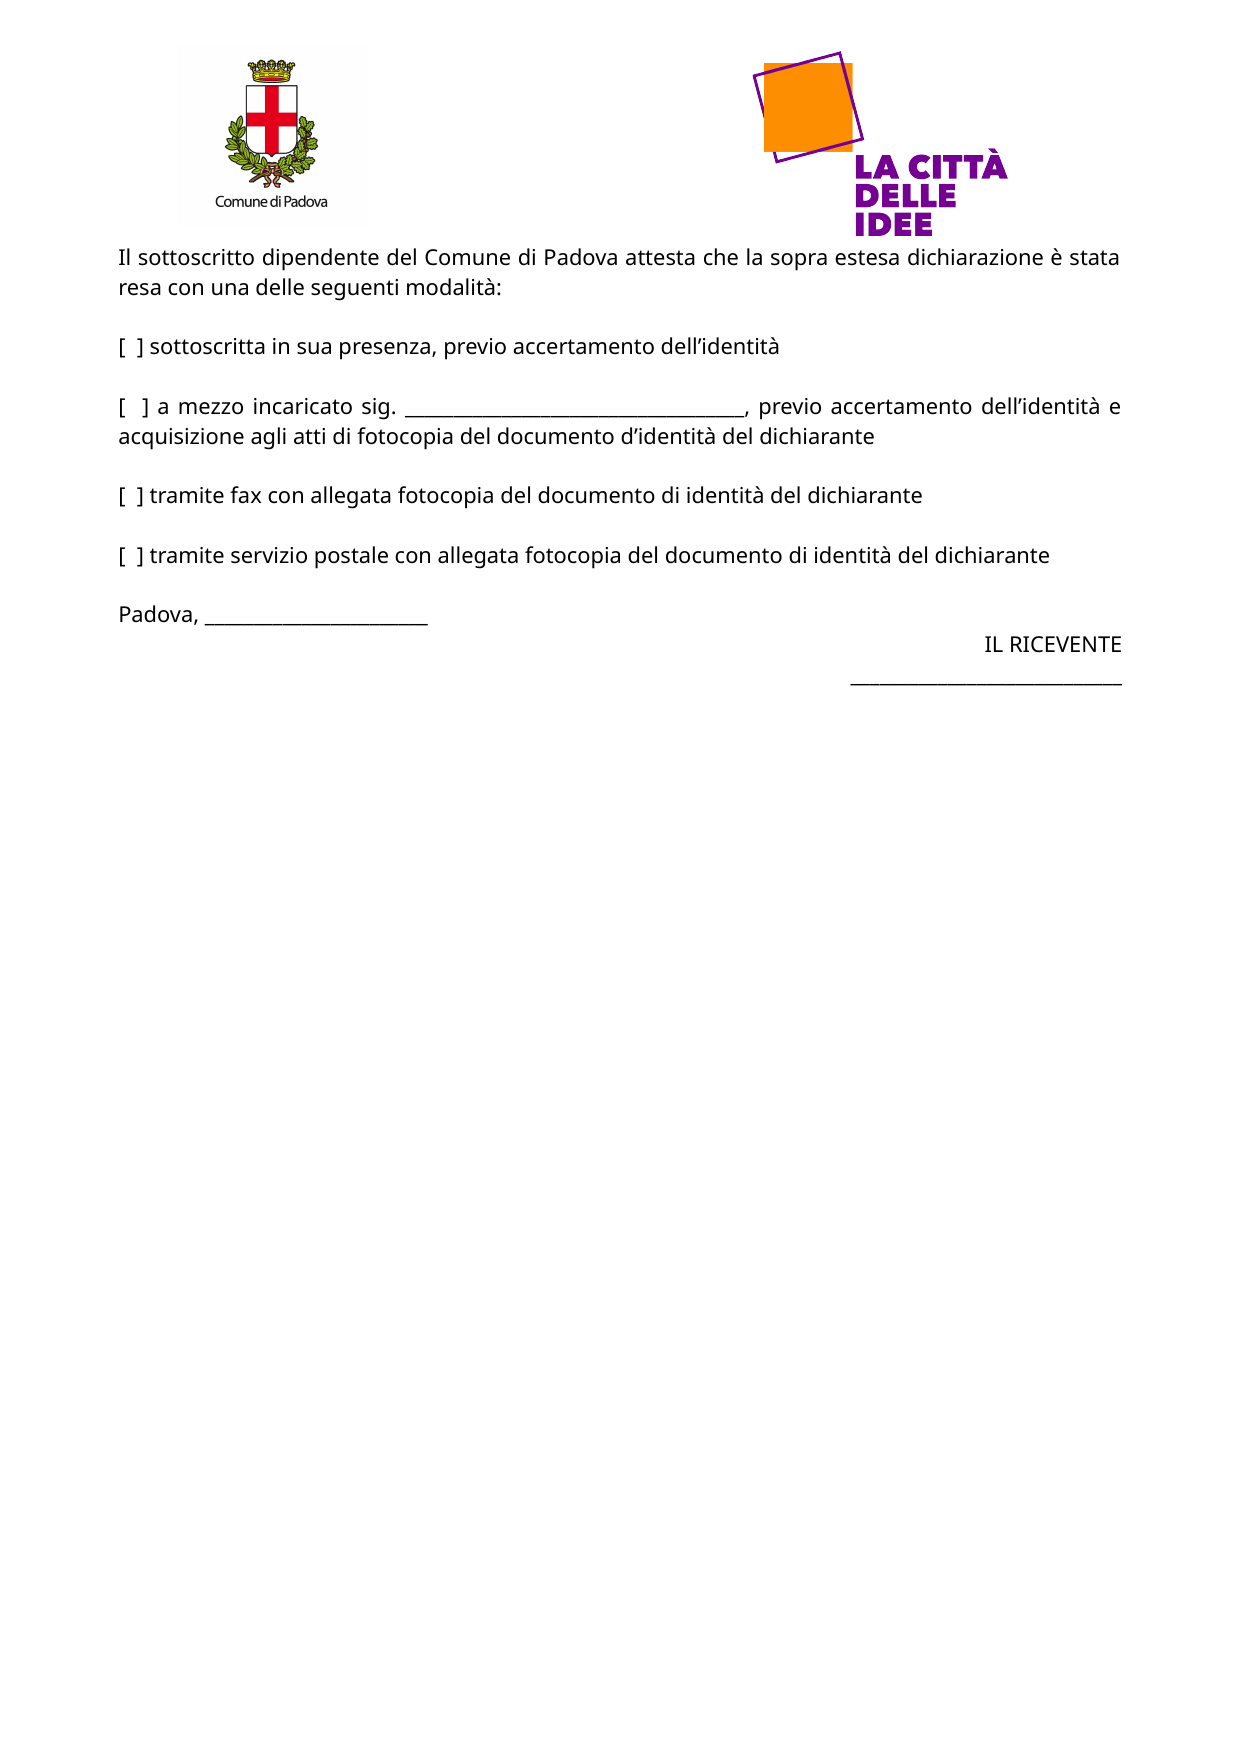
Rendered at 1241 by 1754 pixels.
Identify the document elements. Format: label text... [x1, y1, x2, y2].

picture [752, 51, 1008, 236]
text [ ] tramite fax con allegata fotocopia del documento di identità del dichiarante [118, 480, 1122, 510]
picture [177, 45, 368, 227]
text [ ] sottoscritta in sua presenza, previo accertamento dell’identità [118, 331, 1122, 361]
text IL RICEVENTE [118, 629, 1122, 659]
text Padova, _______________________ [118, 599, 1122, 629]
text Il sottoscritto dipendente del Comune di Padova attesta che la sopra estesa dichiarazione è stata resa con una delle seguenti modalità: [118, 242, 1122, 301]
text [ ] a mezzo incaricato sig. ___________________________________, previo accertamento dell’identità e acquisizione agli atti di fotocopia del documento d’identità del dichiarante [118, 391, 1122, 450]
text [ ] tramite servizio postale con allegata fotocopia del documento di identità del dichiarante [118, 540, 1122, 569]
text ____________________________ [118, 659, 1122, 689]
